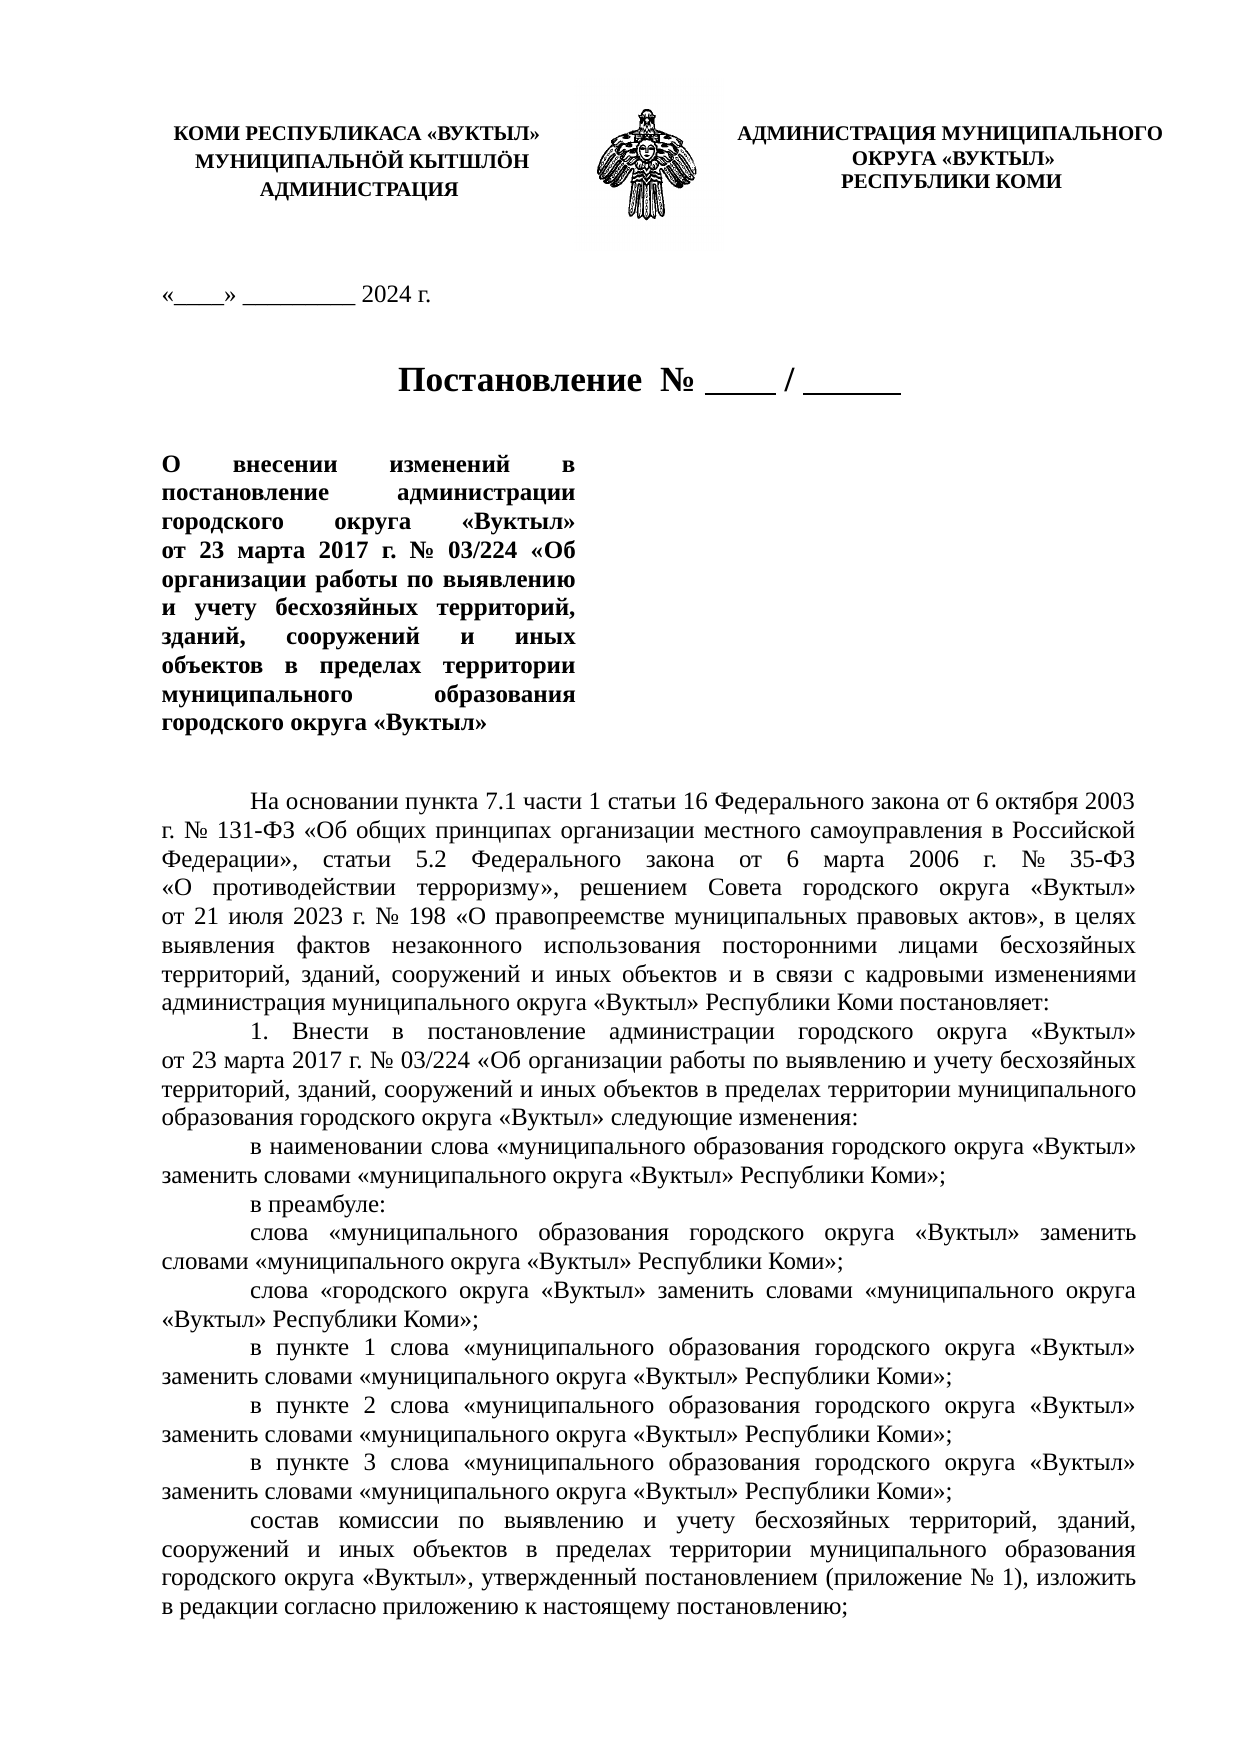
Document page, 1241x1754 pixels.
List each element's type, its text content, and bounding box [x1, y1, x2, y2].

text «____» _________ 2024 г. [161, 279, 1137, 308]
text слова «муниципального образования городского округа «Вуктыл» заменить словами «муниципального округа «Вуктыл» Республики Коми»; [161, 1217, 1137, 1275]
text На основании пункта 7.1 части 1 статьи 16 Федерального закона от 6 октября 2003 г. № 131-ФЗ «Об общих принципах организации местного самоуправления в Российской Федерации», статьи 5.2 Федерального закона от 6 марта 2006 г. № 35-ФЗ «О противодействии терроризму», решением Совета городского округа «Вуктыл» от 21 июля 2023 г. № 198 «О правопреемстве муниципальных правовых актов», в целях выявления фактов незаконного использования посторонними лицами бесхозяйных территорий, зданий, сооружений и иных объектов и в связи с кадровыми изменениями администрация муниципального округа «Вуктыл» Республики Коми постановляет: [161, 786, 1137, 1016]
text слова «городского округа «Вуктыл» заменить словами «муниципального округа «Вуктыл» Республики Коми»; [161, 1275, 1137, 1332]
text в пункте 3 слова «муниципального образования городского округа «Вуктыл» заменить словами «муниципального округа «Вуктыл» Республики Коми»; [161, 1447, 1137, 1505]
text в пункте 1 слова «муниципального образования городского округа «Вуктыл» заменить словами «муниципального округа «Вуктыл» Республики Коми»; [161, 1332, 1137, 1390]
table_header КОМИ РЕСПУБЛИКАСА «ВУКТЫЛ» МУНИЦИПАЛЬНÖЙ КЫТШЛÖН АДМИНИСТРАЦИЯ [150, 78, 563, 250]
text О внесении изменений в постановление администрации городского округа «Вуктыл» от 23 марта 2017 г. № 03/224 «Об организации работы по выявлению и учету бесхозяйных территорий, зданий, сооружений и иных объектов в пределах территории муниципального образования городского округа «Вуктыл» [161, 449, 576, 736]
text состав комиссии по выявлению и учету бесхозяйных территорий, зданий, сооружений и иных объектов в пределах территории муниципального образования городского округа «Вуктыл», утвержденный постановлением (приложение № 1), изложить в редакции согласно приложению к настоящему постановлению; [161, 1505, 1137, 1620]
text в наименовании слова «муниципального образования городского округа «Вуктыл» заменить словами «муниципального округа «Вуктыл» Республики Коми»; [161, 1131, 1137, 1189]
text Постановление № / [161, 358, 1137, 399]
text в пункте 2 слова «муниципального образования городского округа «Вуктыл» заменить словами «муниципального округа «Вуктыл» Республики Коми»; [161, 1390, 1137, 1447]
table_header АДМИНИСТРАЦИЯ МУНИЦИПАЛЬНОГО ОКРУГА «ВУКТЫЛ» РЕСПУБЛИКИ КОМИ [728, 78, 1171, 250]
picture [574, 78, 724, 251]
table_header [724, 78, 728, 250]
table_header [563, 78, 574, 250]
text 1. Внести в постановление администрации городского округа «Вуктыл» от 23 марта 2017 г. № 03/224 «Об организации работы по выявлению и учету бесхозяйных территорий, зданий, сооружений и иных объектов в пределах территории муниципального образования городского округа «Вуктыл» следующие изменения: [161, 1016, 1137, 1131]
text в преамбуле: [161, 1189, 1137, 1217]
